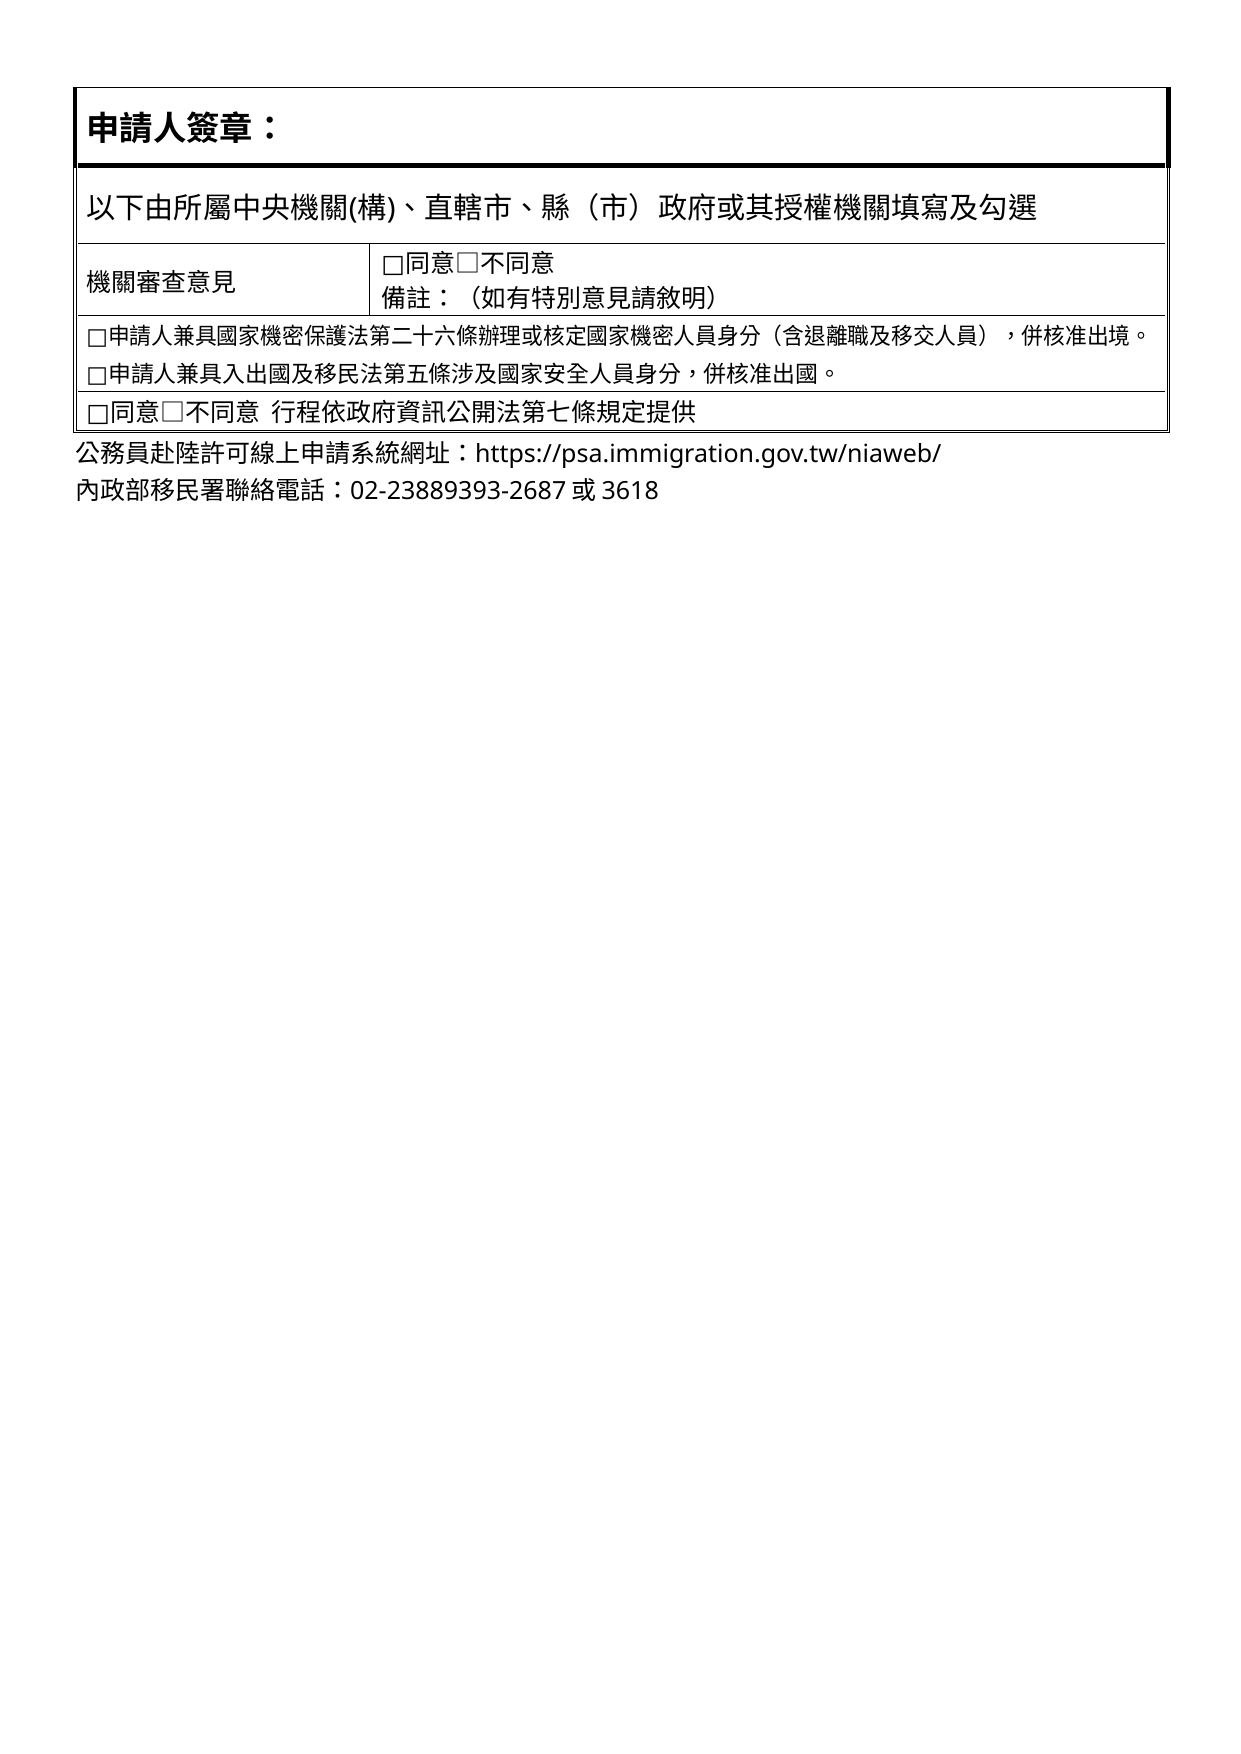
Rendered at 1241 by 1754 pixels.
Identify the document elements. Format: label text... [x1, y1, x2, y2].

text 公務員赴陸許可線上申請系統網址：https://psa.immigration.gov.tw/niaweb/ [75, 433, 1165, 470]
table_cell □申請人兼具國家機密保護法第二十六條辦理或核定國家機密人員身分（含退離職及移交人員），併核准出境。 □申請人兼具入出國及移民法第五條涉及國家安全人員身分，併核准出國。 [77, 315, 1167, 391]
text 內政部移民署聯絡電話：02-23889393-2687或3618 [75, 470, 1165, 508]
table_cell 申請人簽章： [77, 88, 1166, 163]
table_cell □同意□不同意 備註：（如有特別意見請敘明） [370, 243, 1167, 315]
table_cell □同意□不同意 行程依政府資訊公開法第七條規定提供 [77, 391, 1167, 429]
table_cell 機關審查意見 [77, 243, 369, 315]
table_cell 以下由所屬中央機關(構)、直轄市、縣（市）政府或其授權機關填寫及勾選 [77, 163, 1167, 243]
